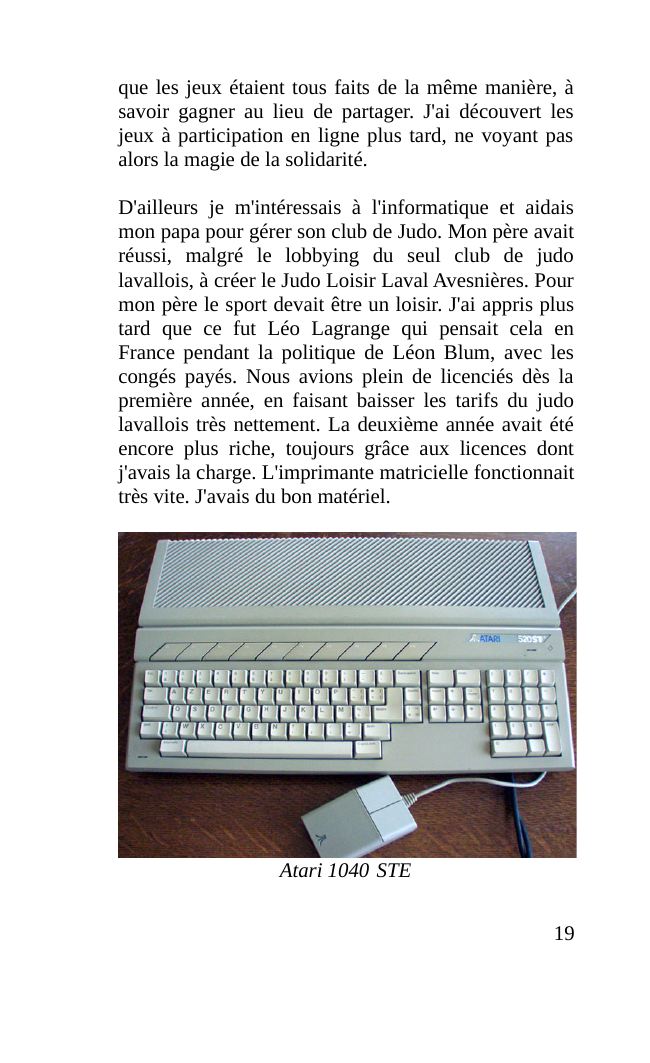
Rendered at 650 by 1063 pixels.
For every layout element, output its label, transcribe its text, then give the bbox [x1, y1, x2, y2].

text Atari 1040 STE [118, 858, 574, 882]
text que les jeux étaient tous faits de la même manière, à savoir gagner au lieu de partager. J'ai découvert les jeux à participation en ligne plus tard, ne voyant pas alors la magie de la solidarité. [118, 75, 574, 171]
text D'ailleurs je m'intéressais à l'informatique et aidais mon papa pour gérer son club de Judo. Mon père avait réussi, malgré le lobbying du seul club de judo lavallois, à créer le Judo Loisir Laval Avesnières. Pour mon père le sport devait être un loisir. J'ai appris plus tard que ce fut Léo Lagrange qui pensait cela en France pendant la politique de Léon Blum, avec les congés payés. Nous avions plein de licenciés dès la première année, en faisant baisser les tarifs du judo lavallois très nettement. La deuxième année avait été encore plus riche, toujours grâce aux licences dont j'avais la charge. L'imprimante matricielle fonctionnait très vite. J'avais du bon matériel. [118, 195, 574, 508]
picture [118, 532, 577, 858]
